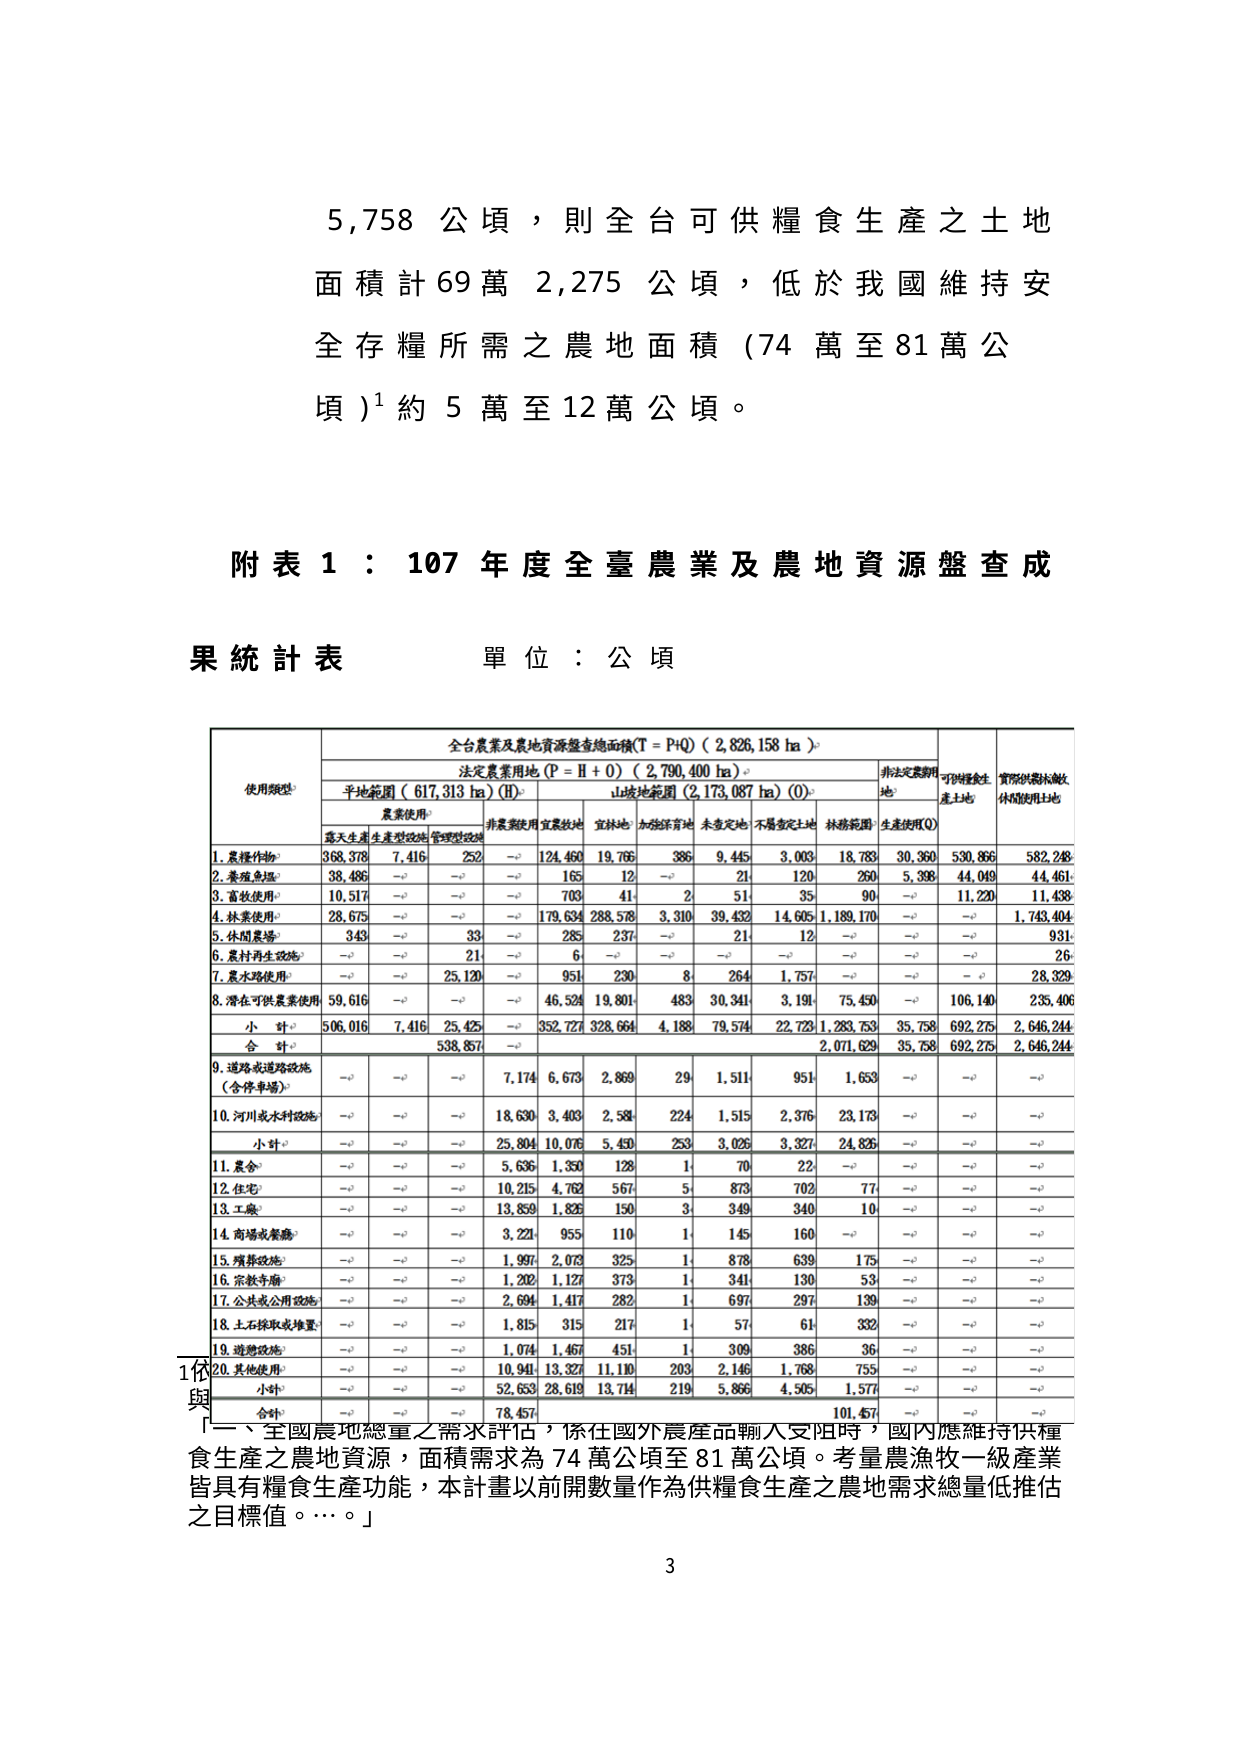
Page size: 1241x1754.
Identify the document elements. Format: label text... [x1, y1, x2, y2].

text 附表1：107年度全臺農業及農地資源盤查成果統計表 單位：公頃 [183, 490, 1058, 677]
text 依據內政部107年4月30日公告實施之「全國國土計畫」第5章國土空間發展與成長管理策略、第2節成長管理策略-壹、全國供糧食生產之農地總量所載：「一、全國農地總量之需求評估，係在國外農產品輸入受阻時，國內應維持供糧食生產之農地資源，面積需求為74萬公頃至81萬公頃。考量農漁牧一級產業皆具有糧食生產功能，本計畫以前開數量作為供糧食生產之農地需求總量低推估之目標值。…。」 [177, 1358, 1063, 1532]
text 依農委會「農業及農地資源盤查結果查詢圖台」所公布之盤查結果，107年度全臺法定農業用地面積279萬400公頃(包含平地61萬7,313公頃及山坡地217萬3,087公頃，詳附表1)，其中可供糧食生產土地面積(其使用類型包含供農糧作物、養殖魚塭、畜牧使用及潛在可供農業使用之露天生產、生產型設施、管理型設施、宜農牧地)僅65萬6,517公頃，再加計非法定農業用地但可供生產之面積3萬5,758公頃，則全台可供糧食生產之土地面積計69萬2,275公頃，低於我國維持安全存糧所需之農地面積(74萬至81萬公頃)約5萬至12萬公頃。 [271, 177, 1058, 427]
